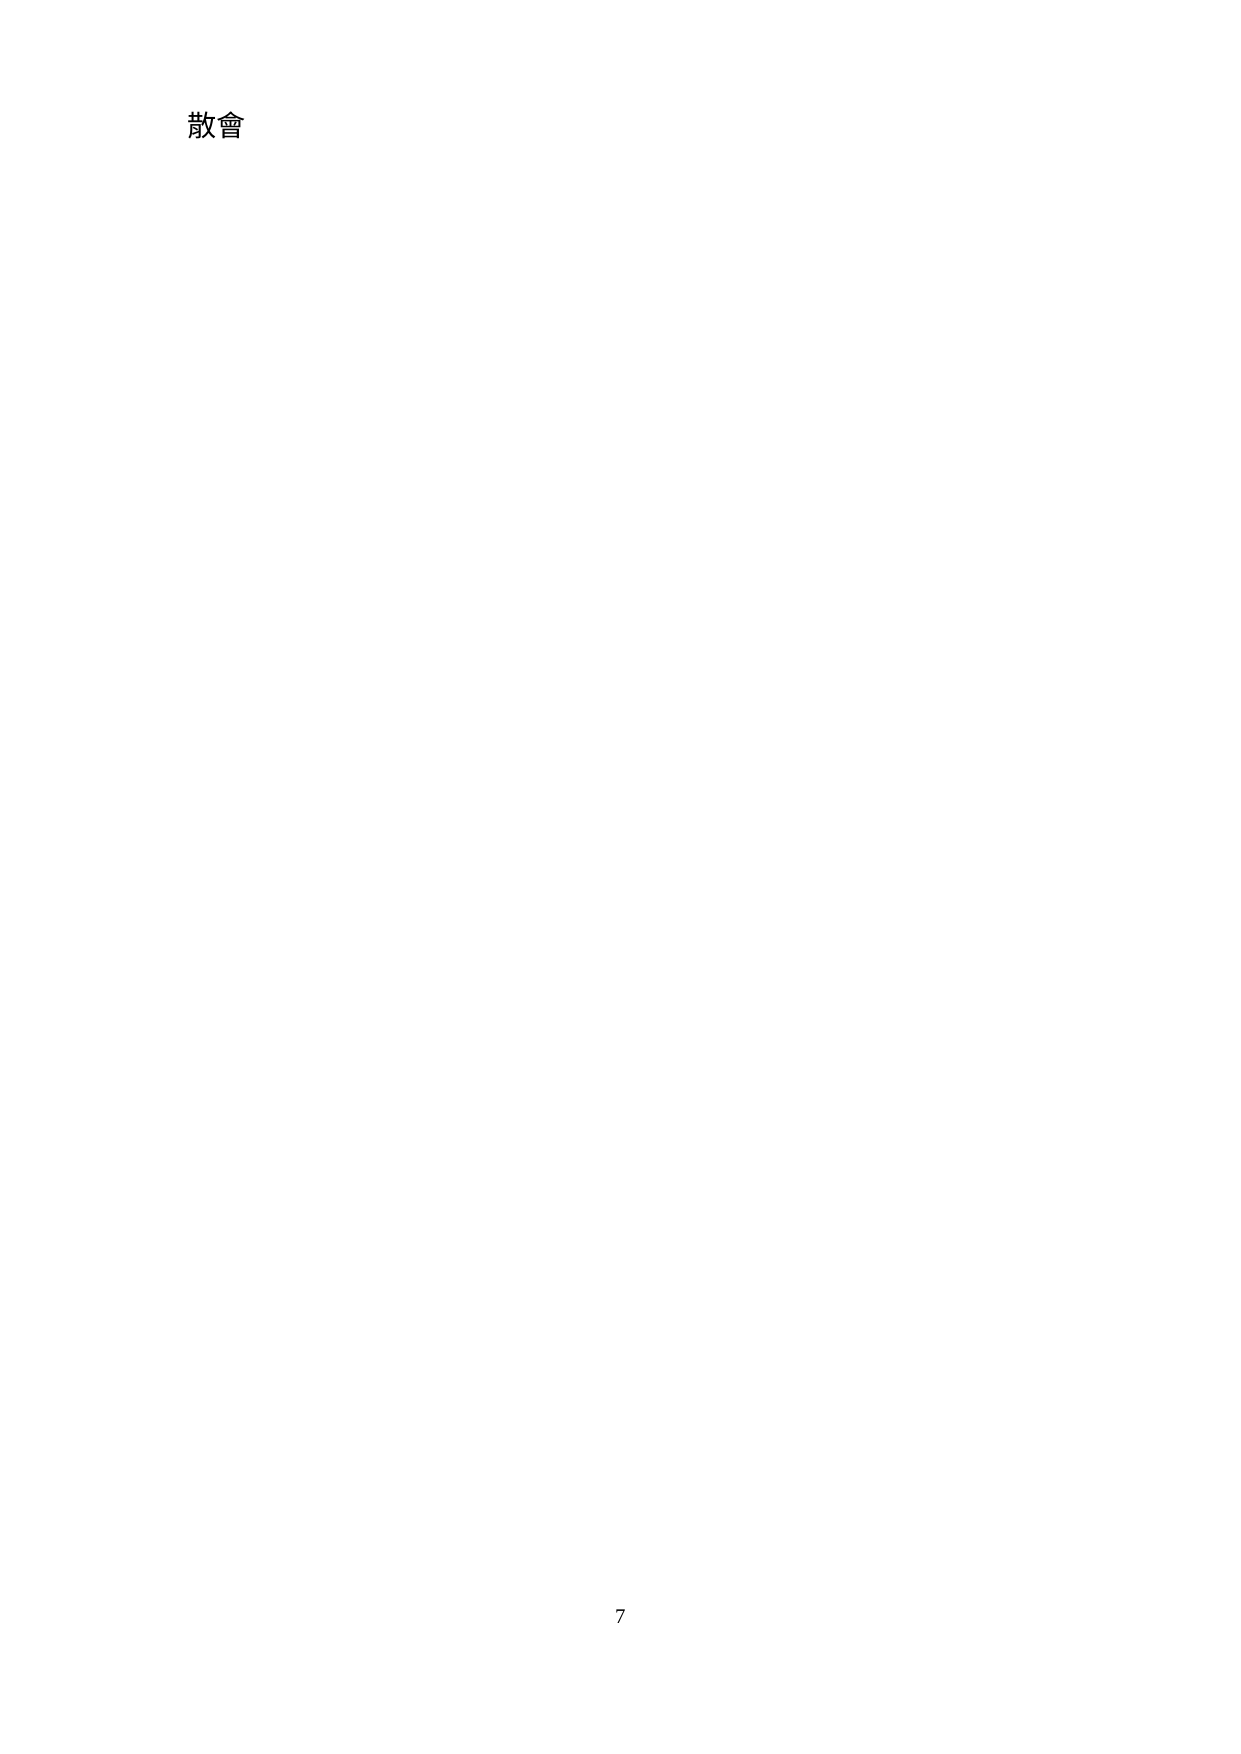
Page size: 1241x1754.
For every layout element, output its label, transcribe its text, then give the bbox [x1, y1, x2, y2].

text 散會 [187, 96, 1053, 146]
